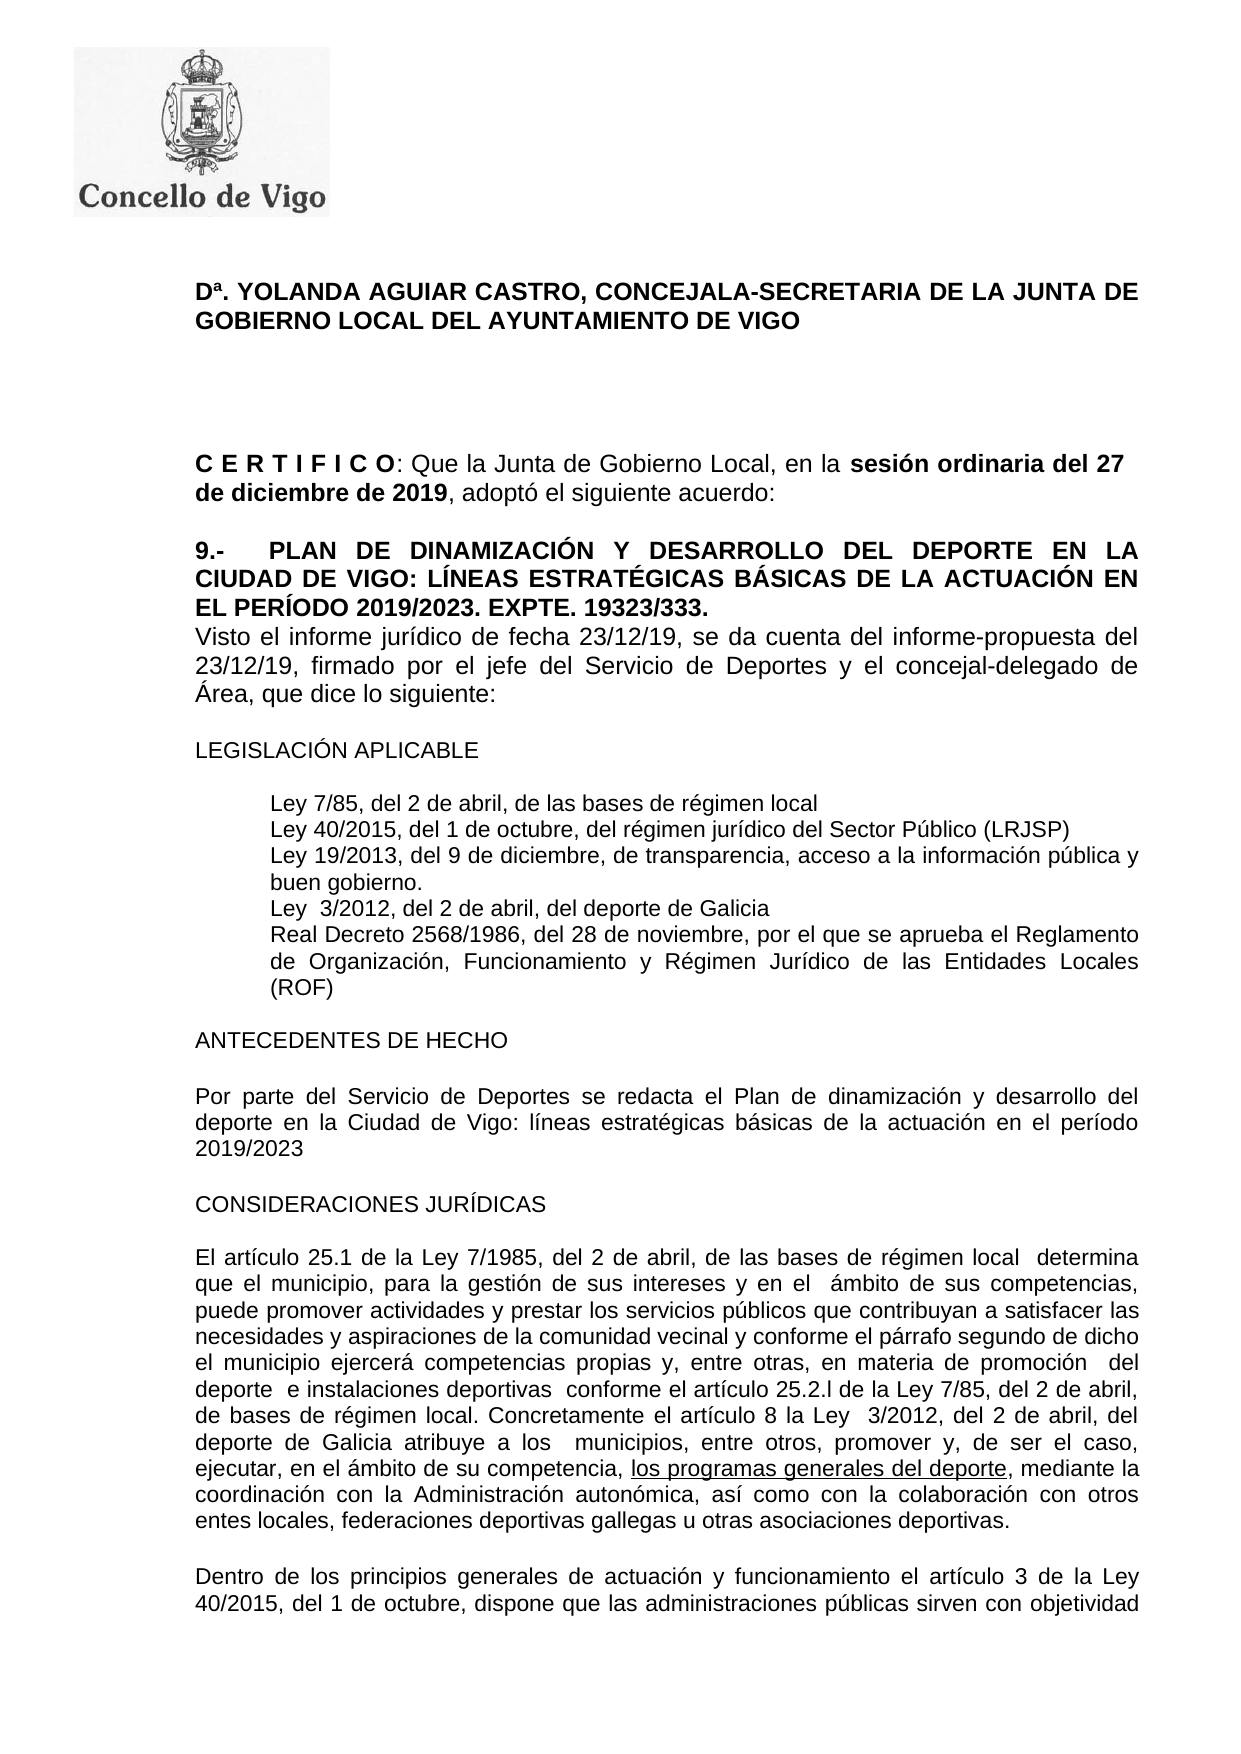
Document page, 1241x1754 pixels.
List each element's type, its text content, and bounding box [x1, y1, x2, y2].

text El artículo 25.1 de la Ley 7/1985, del 2 de abril, de las bases de régimen local determina que el municipio, para la gestión de sus intereses y en el ámbito de sus competencias, puede promover actividades y prestar los servicios públicos que contribuyan a satisfacer las necesidades y aspiraciones de la comunidad vecinal y conforme el párrafo segundo de dicho el municipio ejercerá competencias propias y, entre otras, en materia de promoción del deporte e instalaciones deportivas conforme el artículo 25.2.l de la Ley 7/85, del 2 de abril, de bases de régimen local. Concretamente el artículo 8 la Ley 3/2012, del 2 de abril, del deporte de Galicia atribuye a los municipios, entre otros, promover y, de ser el caso, ejecutar, en el ámbito de su competencia, los programas generales del deporte, mediante la coordinación con la Administración autonómica, así como con la colaboración con otros entes locales, federaciones deportivas gallegas u otras asociaciones deportivas. [195, 1244, 1140, 1534]
text C E R T I F I C O: Que la Junta de Gobierno Local, en la sesión ordinaria del 27 de diciembre de 2019, adoptó el siguiente acuerdo: [195, 449, 1125, 507]
text Dentro de los principios generales de actuación y funcionamiento el artículo 3 de la Ley 40/2015, del 1 de octubre, dispone que las administraciones públicas sirven con objetividad [195, 1563, 1140, 1616]
text LEGISLACIÓN APLICABLE [195, 737, 1140, 763]
picture [73, 47, 331, 217]
text Dª. YOLANDA AGUIAR CASTRO, CONCEJALA-SECRETARIA DE LA JUNTA DE GOBIERNO LOCAL DEL AYUNTAMIENTO DE VIGO [195, 277, 1140, 334]
text Ley 7/85, del 2 de abril, de las bases de régimen local [270, 790, 1140, 816]
text Ley 40/2015, del 1 de octubre, del régimen jurídico del Sector Público (LRJSP) [270, 816, 1140, 842]
text ANTECEDENTES DE HECHO [195, 1027, 1140, 1053]
text 9.- PLAN DE DINAMIZACIÓN Y DESARROLLO DEL DEPORTE EN LA CIUDAD DE VIGO: LÍNEAS ESTRATÉGICAS BÁSICAS DE LA ACTUACIÓN EN EL PERÍODO 2019/2023. EXPTE. 19323/333. [195, 536, 1140, 622]
text CONSIDERACIONES JURÍDICAS [195, 1191, 1140, 1218]
text Real Decreto 2568/1986, del 28 de noviembre, por el que se aprueba el Reglamento de Organización, Funcionamiento y Régimen Jurídico de las Entidades Locales (ROF) [270, 921, 1140, 1001]
text Ley 3/2012, del 2 de abril, del deporte de Galicia [270, 895, 1140, 921]
text Por parte del Servicio de Deportes se redacta el Plan de dinamización y desarrollo del deporte en la Ciudad de Vigo: líneas estratégicas básicas de la actuación en el período 2019/2023 [195, 1083, 1140, 1162]
text Visto el informe jurídico de fecha 23/12/19, se da cuenta del informe-propuesta del 23/12/19, firmado por el jefe del Servicio de Deportes y el concejal-delegado de Área, que dice lo siguiente: [195, 622, 1140, 708]
text Ley 19/2013, del 9 de diciembre, de transparencia, acceso a la información pública y buen gobierno. [270, 842, 1140, 895]
